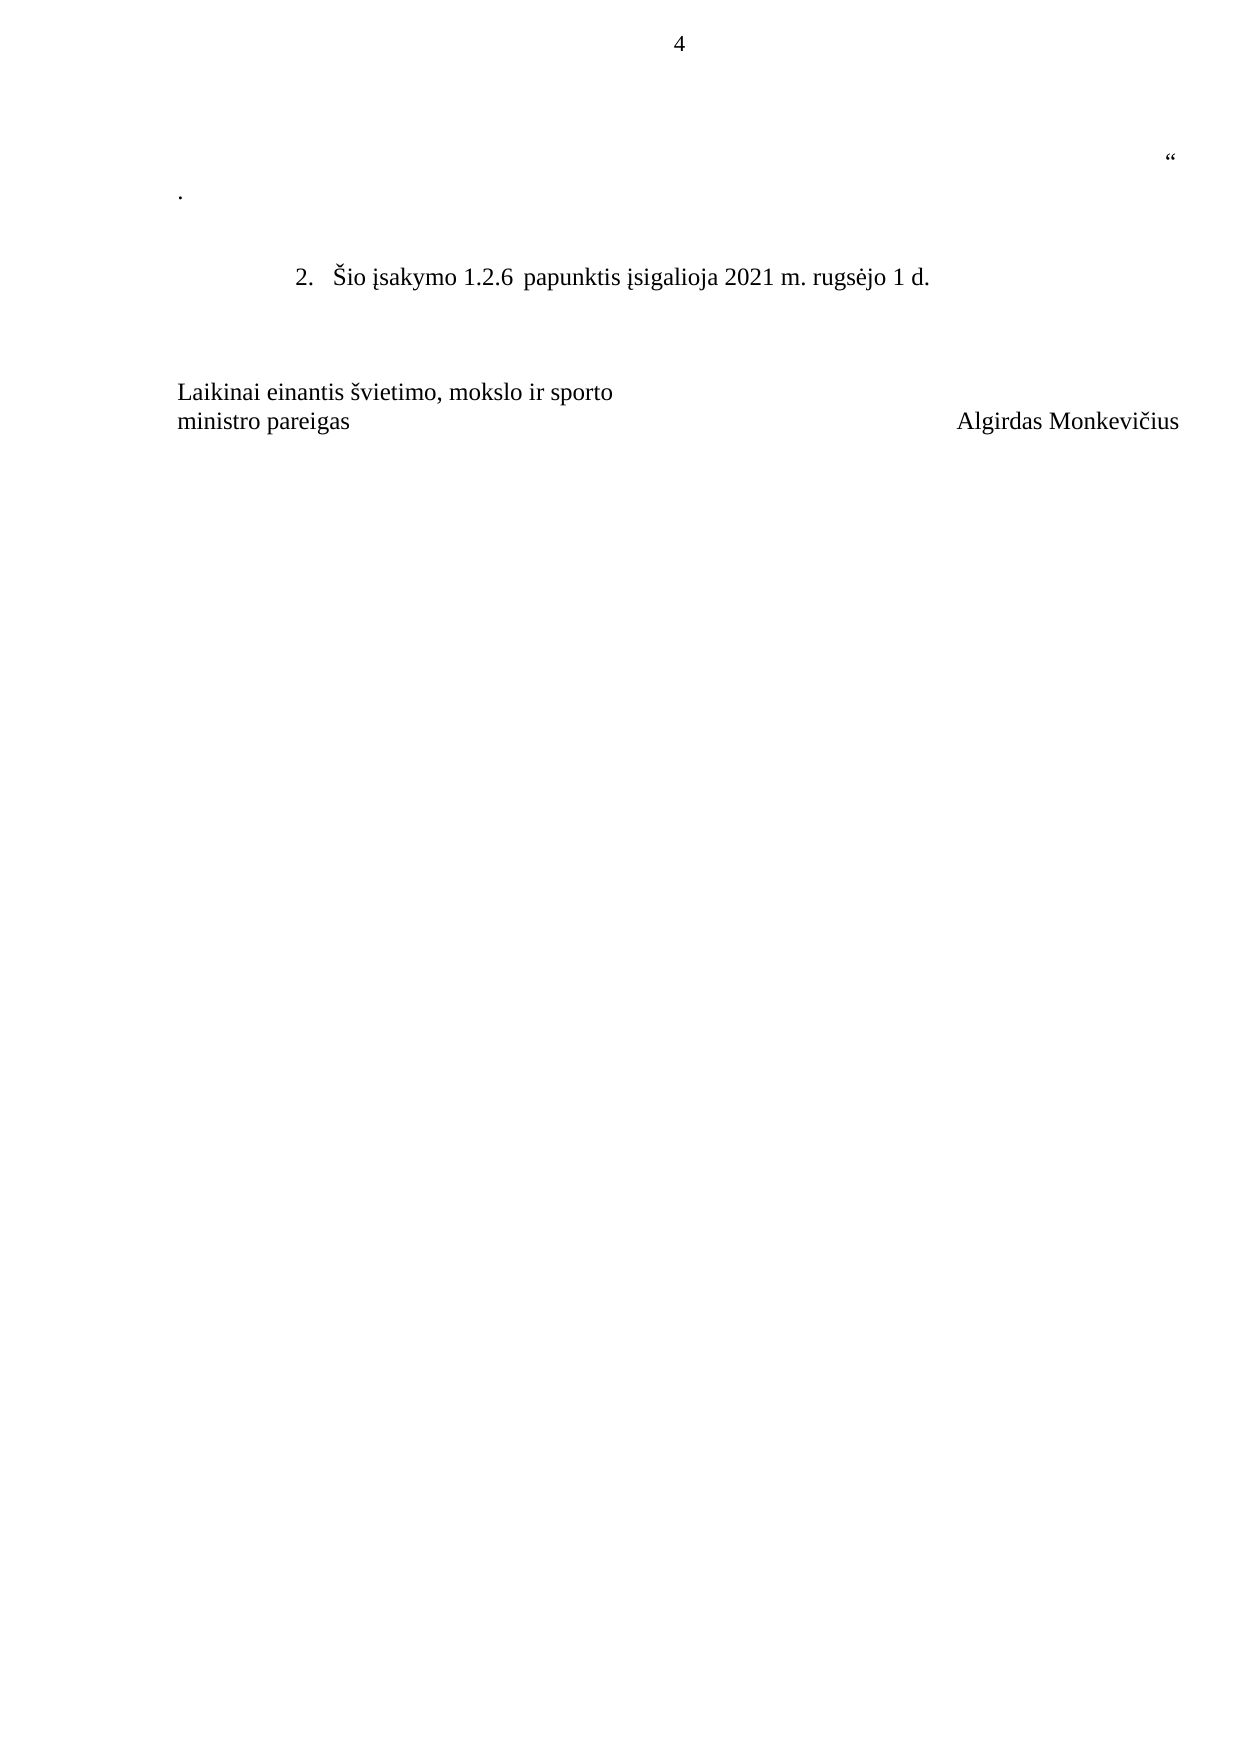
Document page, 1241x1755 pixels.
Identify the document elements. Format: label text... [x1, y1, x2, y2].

text 2. Šio įsakymo 1.2.6 papunktis įsigalioja 2021 m. rugsėjo 1 d. [295, 262, 1182, 291]
text “. [177, 147, 1182, 205]
text Laikinai einantis švietimo, mokslo ir sporto [177, 377, 1182, 406]
text ministro pareigas Algirdas Monkevičius [177, 406, 1182, 435]
